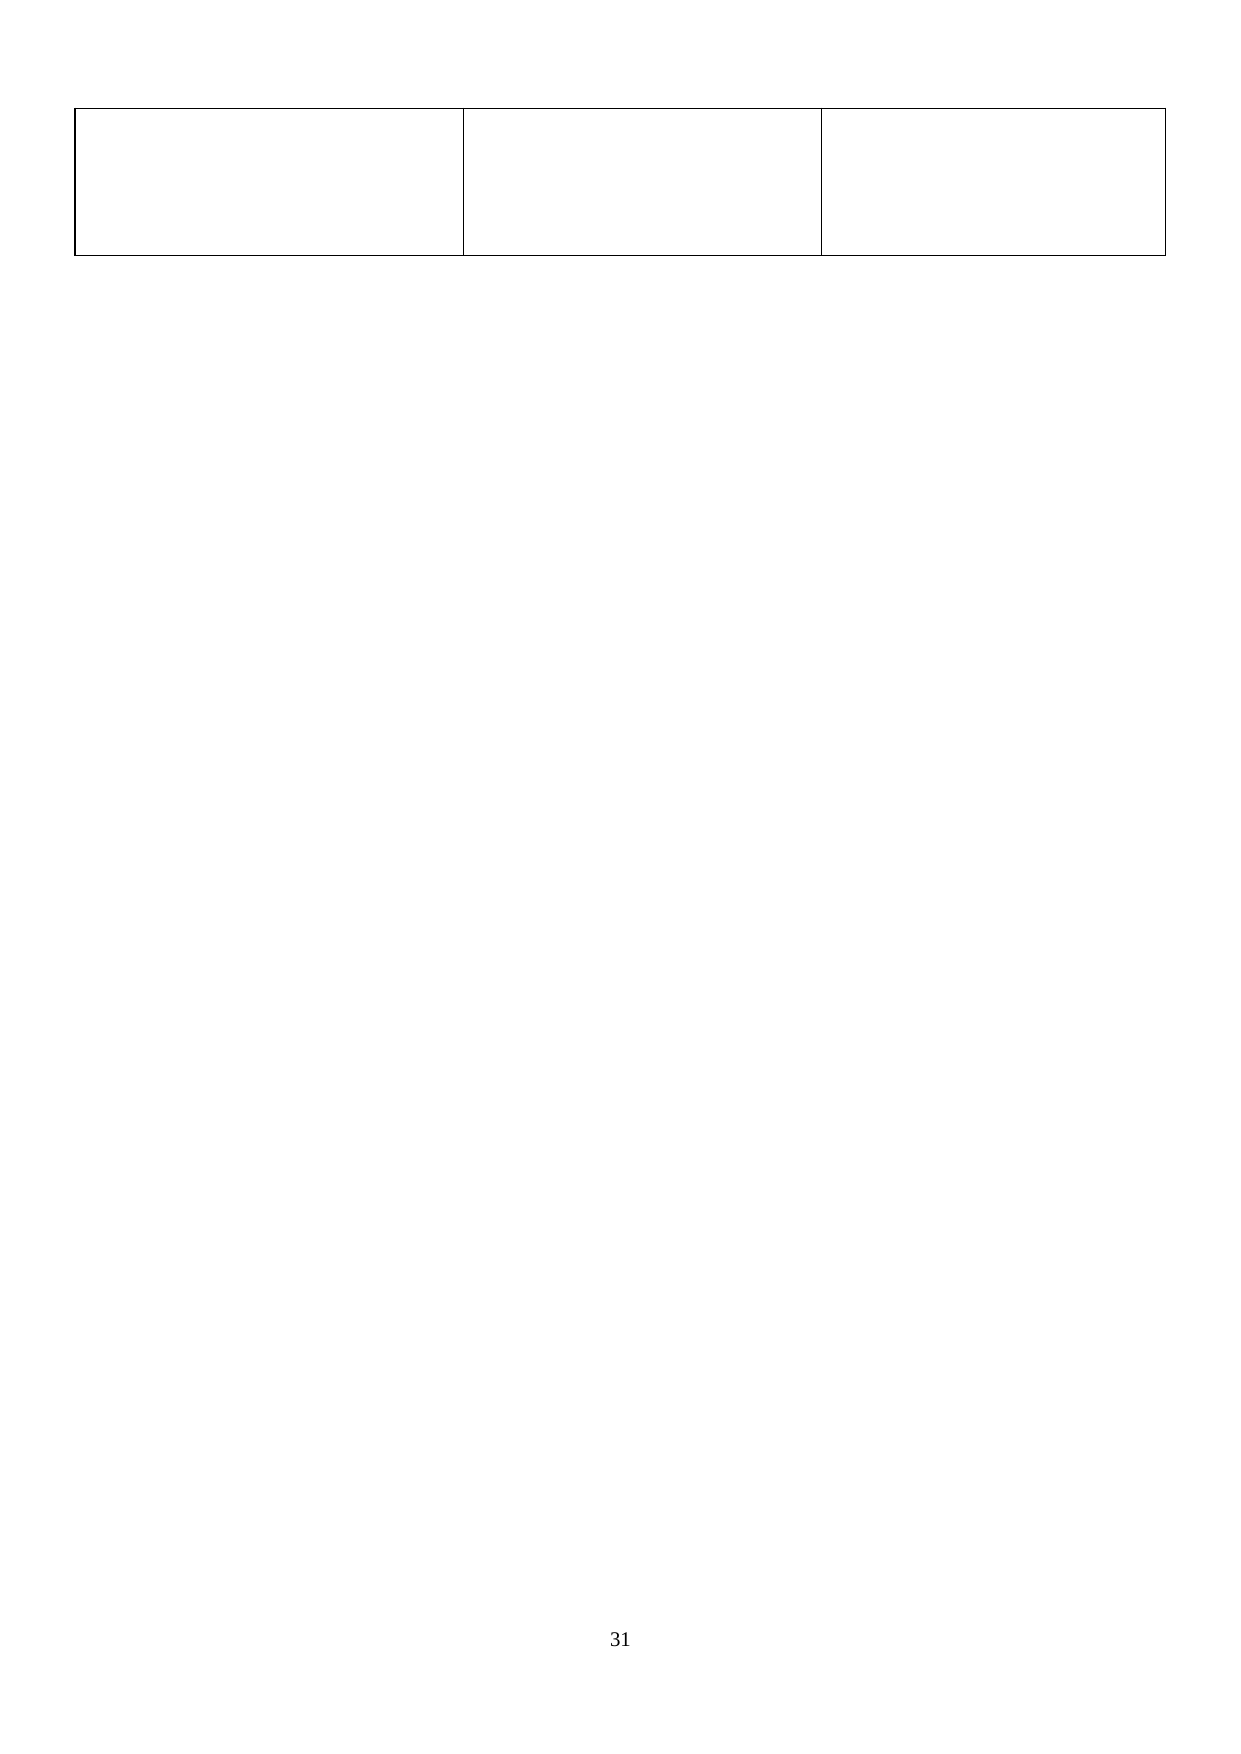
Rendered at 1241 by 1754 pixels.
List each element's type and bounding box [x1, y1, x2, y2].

table_cell [464, 109, 821, 255]
table_cell [822, 109, 1165, 255]
table_cell [76, 109, 463, 255]
